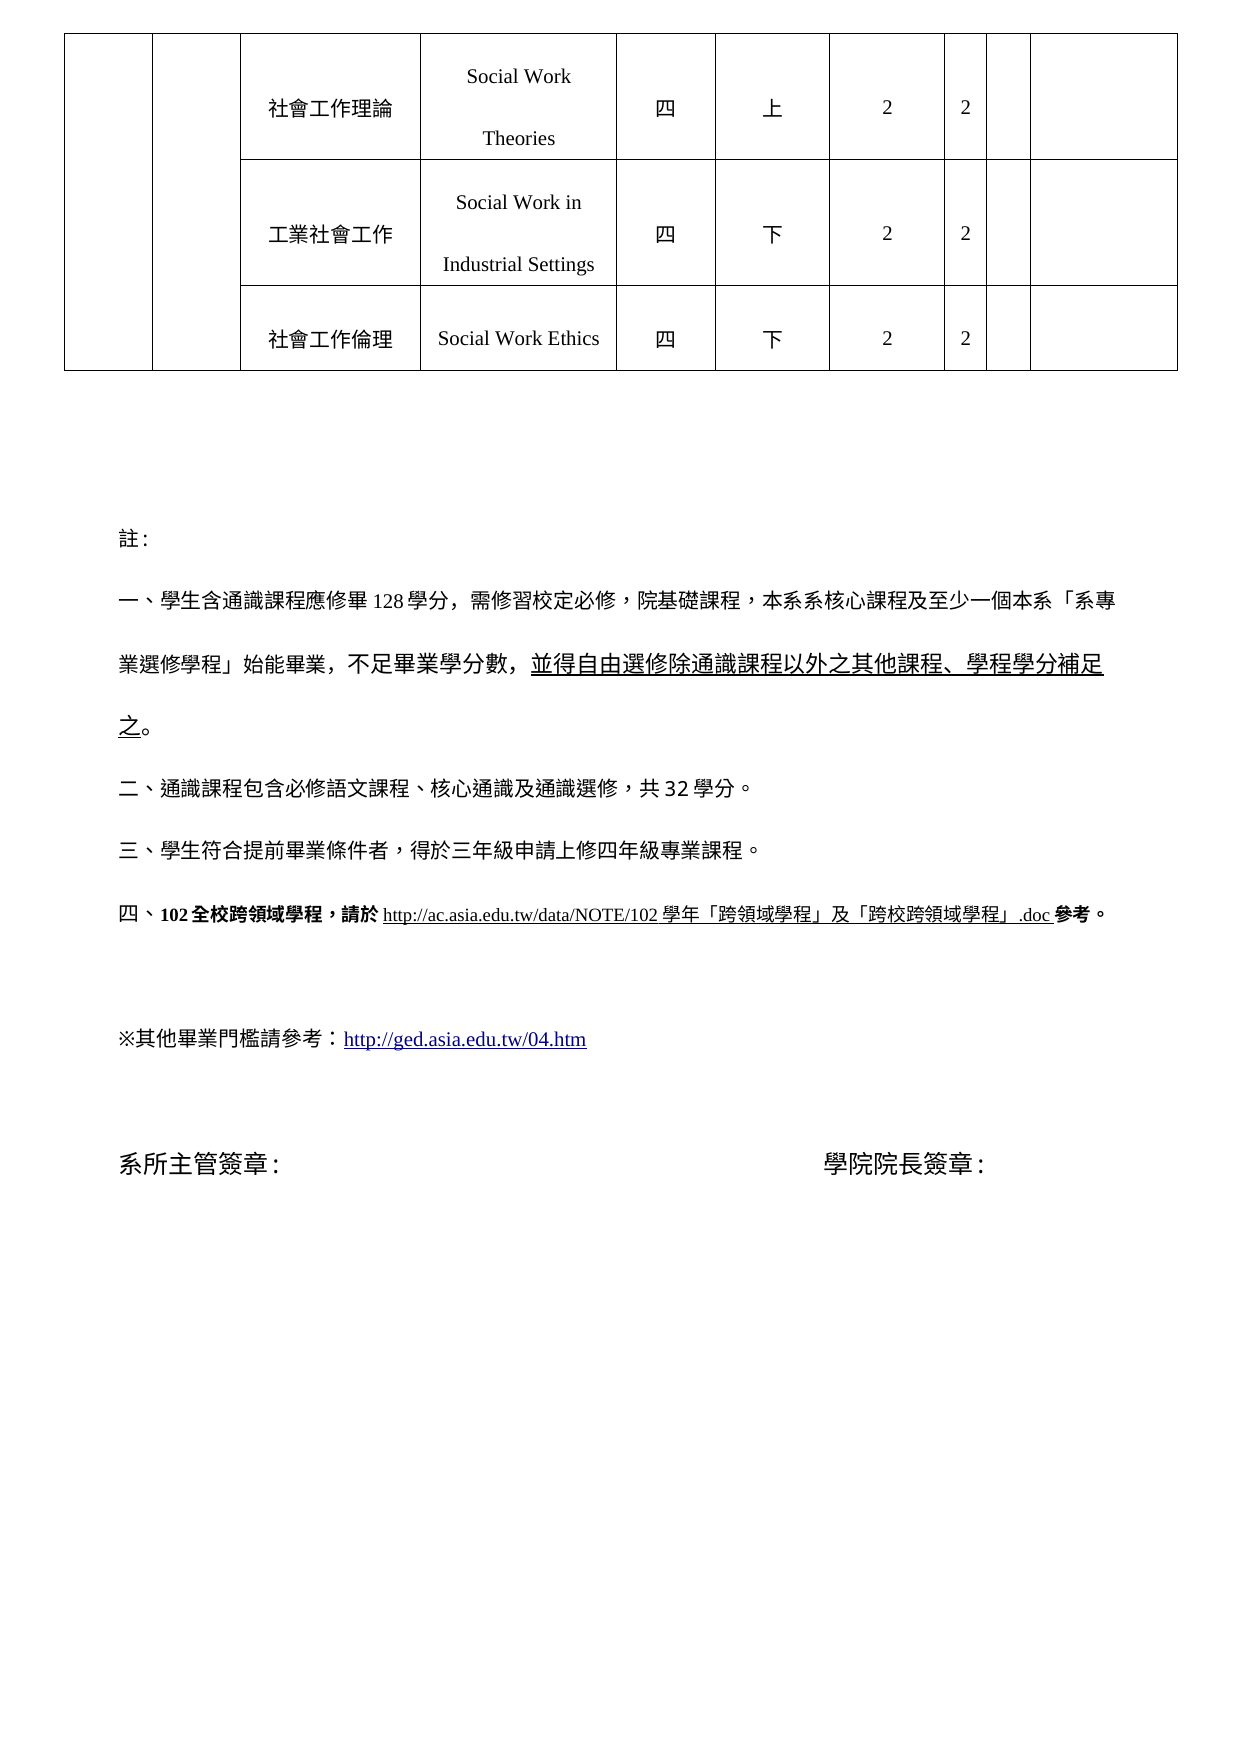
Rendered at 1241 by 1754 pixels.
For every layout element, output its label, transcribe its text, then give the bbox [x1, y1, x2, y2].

text 三、學生符合提前畢業條件者，得於三年級申請上修四年級專業課程。 [118, 808, 1122, 871]
table_cell Social Work Ethics [421, 286, 616, 370]
table_cell [153, 34, 240, 370]
table_cell [65, 34, 152, 370]
table_cell [1031, 34, 1177, 159]
table_cell Social Work Theories [421, 34, 616, 159]
table_cell 下 [716, 160, 829, 285]
table_cell 2 [830, 160, 944, 285]
table_cell [1031, 160, 1177, 285]
text 系所主管簽章: 學院院長簽章: [118, 1121, 1122, 1183]
table_cell [1031, 286, 1177, 370]
table_cell [987, 34, 1030, 159]
table_cell 上 [716, 34, 829, 159]
table_cell 四 [617, 34, 715, 159]
text 一、學生含通識課程應修畢128學分，需修習校定必修，院基礎課程，本系系核心課程及至少一個本系「系專業選修學程」始能畢業，不足畢業學分數，並得自由選修除通識課程以外之其他課程、學程學分補足之。 [118, 558, 1122, 746]
table_cell 下 [716, 286, 829, 370]
table_cell 2 [830, 34, 944, 159]
table_cell 社會工作倫理 [241, 286, 420, 370]
table_cell 工業社會工作 [241, 160, 420, 285]
text 二、通識課程包含必修語文課程、核心通識及通識選修，共32學分。 [118, 746, 1122, 808]
text 註: [118, 496, 1122, 558]
table_cell 2 [945, 160, 986, 285]
table_cell 四 [617, 286, 715, 370]
table_cell 四 [617, 160, 715, 285]
table_cell 2 [945, 34, 986, 159]
table_cell [987, 286, 1030, 370]
table_cell 2 [830, 286, 944, 370]
table_cell Social Work in Industrial Settings [421, 160, 616, 285]
table_cell [987, 160, 1030, 285]
text 四、102全校跨領域學程，請於http://ac.asia.edu.tw/data/NOTE/102學年「跨領域學程」及「跨校跨領域學程」.doc參考。 [118, 871, 1122, 933]
text ※其他畢業門檻請參考：http://ged.asia.edu.tw/04.htm [118, 996, 1122, 1058]
table_cell 2 [945, 286, 986, 370]
table_cell 社會工作理論 [241, 34, 420, 159]
